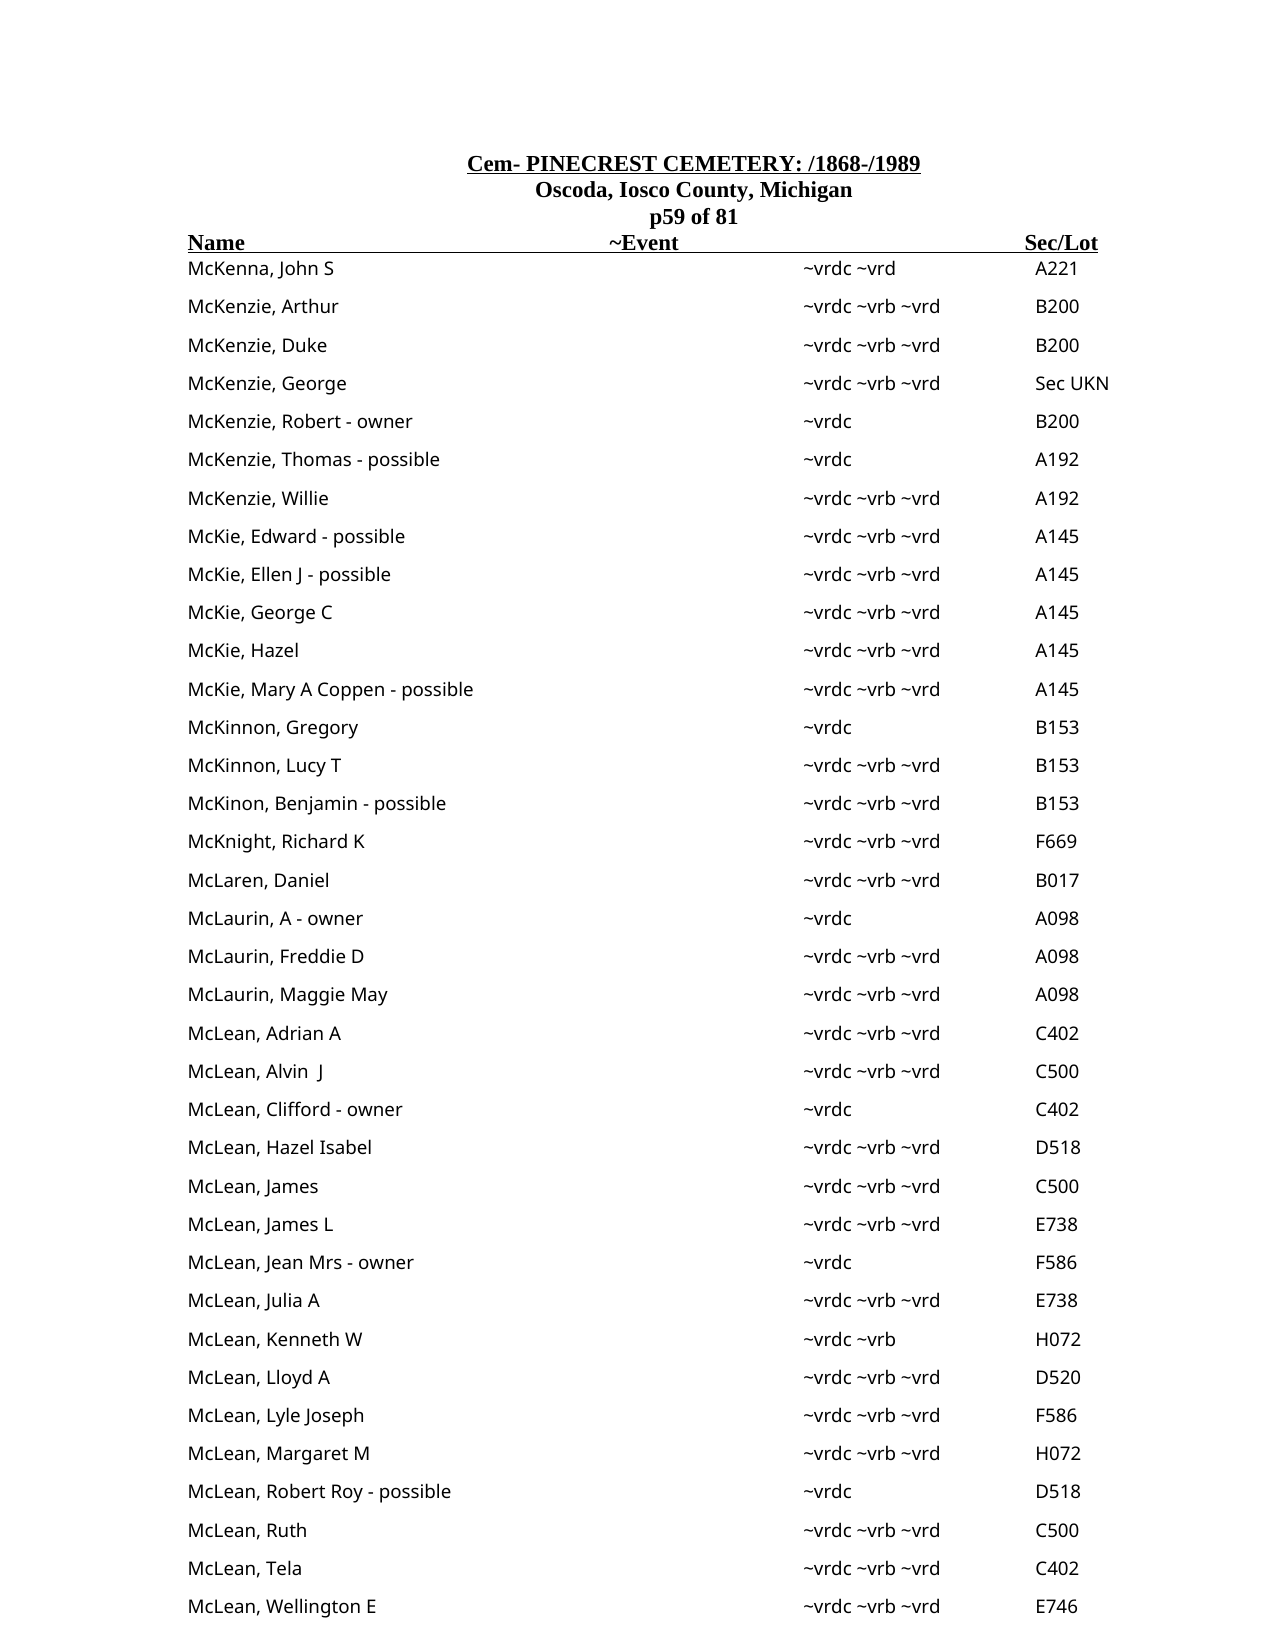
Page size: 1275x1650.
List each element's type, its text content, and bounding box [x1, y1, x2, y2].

text McLean, James L ~vrdc ~vrb ~vrd E738 [187, 1211, 1200, 1237]
text McKinnon, Lucy T ~vrdc ~vrb ~vrd B153 [187, 752, 1200, 778]
text McLean, Adrian A ~vrdc ~vrb ~vrd C402 [187, 1020, 1200, 1046]
text McLaurin, A - owner ~vrdc A098 [187, 905, 1200, 931]
text McKenzie, Thomas - possible ~vrdc A192 [187, 447, 1200, 472]
text McKenzie, Duke ~vrdc ~vrb ~vrd B200 [187, 332, 1200, 357]
text McKnight, Richard K ~vrdc ~vrb ~vrd F669 [187, 829, 1200, 854]
text McLean, Margaret M ~vrdc ~vrb ~vrd H072 [187, 1441, 1200, 1466]
text McLean, Julia A ~vrdc ~vrb ~vrd E738 [187, 1288, 1200, 1313]
text McLaurin, Freddie D ~vrdc ~vrb ~vrd A098 [187, 943, 1200, 969]
text McKenzie, Robert - owner ~vrdc B200 [187, 408, 1200, 434]
text McLean, Hazel Isabel ~vrdc ~vrb ~vrd D518 [187, 1135, 1200, 1160]
text McKinon, Benjamin - possible ~vrdc ~vrb ~vrd B153 [187, 791, 1200, 816]
text McLean, Robert Roy - possible ~vrdc D518 [187, 1479, 1200, 1504]
text McLean, James ~vrdc ~vrb ~vrd C500 [187, 1173, 1200, 1198]
text McKie, Mary A Coppen - possible ~vrdc ~vrb ~vrd A145 [187, 676, 1200, 701]
text McLean, Kenneth W ~vrdc ~vrb H072 [187, 1326, 1200, 1351]
text McKie, Edward - possible ~vrdc ~vrb ~vrd A145 [187, 523, 1200, 548]
text McLaren, Daniel ~vrdc ~vrb ~vrd B017 [187, 867, 1200, 893]
text McLean, Lloyd A ~vrdc ~vrb ~vrd D520 [187, 1364, 1200, 1389]
text McKenzie, Willie ~vrdc ~vrb ~vrd A192 [187, 485, 1200, 510]
text McLean, Ruth ~vrdc ~vrb ~vrd C500 [187, 1517, 1200, 1542]
text McLean, Lyle Joseph ~vrdc ~vrb ~vrd F586 [187, 1402, 1200, 1428]
text McLaurin, Maggie May ~vrdc ~vrb ~vrd A098 [187, 982, 1200, 1007]
text McKie, George C ~vrdc ~vrb ~vrd A145 [187, 599, 1200, 625]
text McKie, Ellen J - possible ~vrdc ~vrb ~vrd A145 [187, 561, 1200, 587]
text McLean, Tela ~vrdc ~vrb ~vrd C402 [187, 1555, 1200, 1581]
text McKenzie, Arthur ~vrdc ~vrb ~vrd B200 [187, 294, 1200, 319]
text McKie, Hazel ~vrdc ~vrb ~vrd A145 [187, 638, 1200, 663]
text McLean, Clifford - owner ~vrdc C402 [187, 1096, 1200, 1122]
text McLean, Wellington E ~vrdc ~vrb ~vrd E746 [187, 1593, 1200, 1619]
text McKenna, John S ~vrdc ~vrd A221 [187, 255, 1200, 281]
text McLean, Jean Mrs - owner ~vrdc F586 [187, 1249, 1200, 1275]
text McKenzie, George ~vrdc ~vrb ~vrd Sec UKN [187, 370, 1200, 396]
text McLean, Alvin J ~vrdc ~vrb ~vrd C500 [187, 1058, 1200, 1084]
text McKinnon, Gregory ~vrdc B153 [187, 714, 1200, 740]
